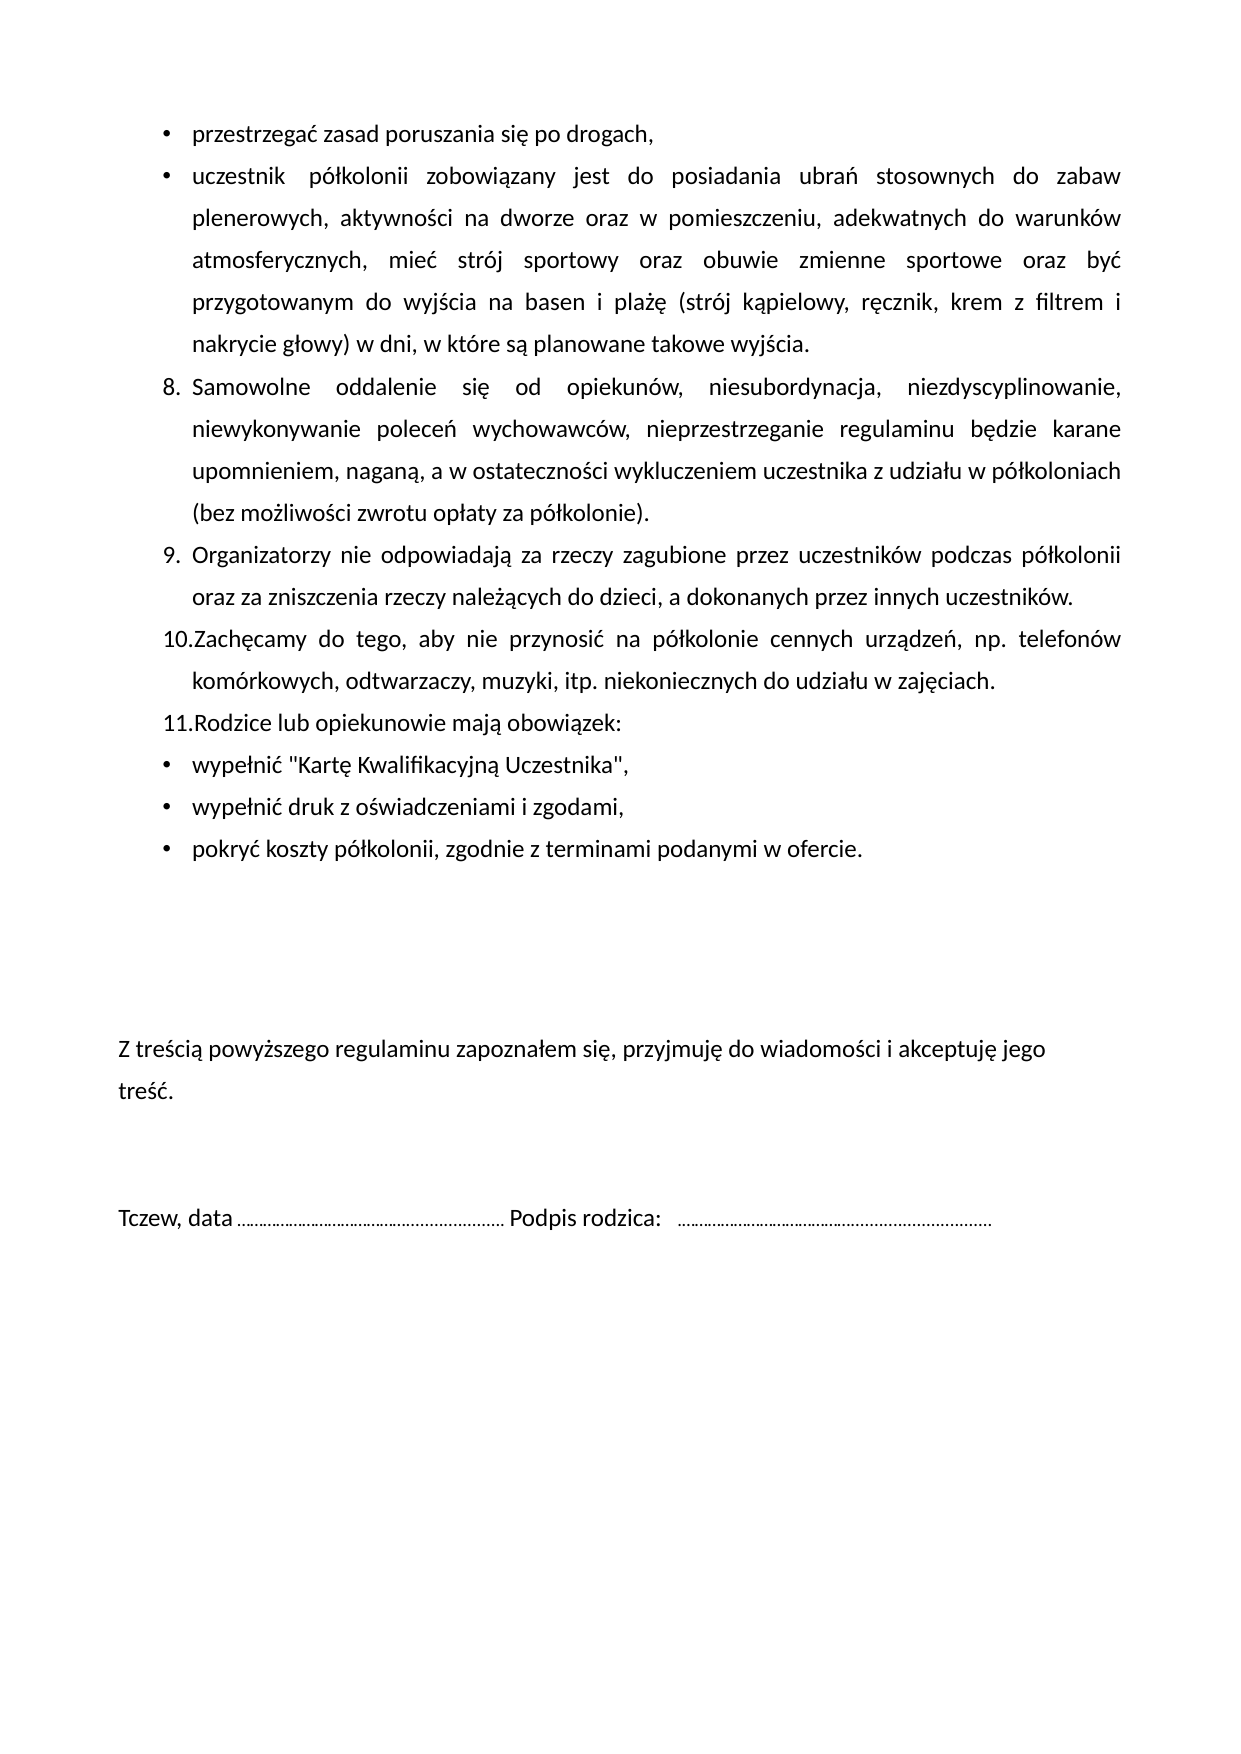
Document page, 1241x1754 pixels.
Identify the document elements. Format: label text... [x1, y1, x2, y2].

text treść. [118, 1075, 1122, 1106]
list Organizatorzy nie odpowiadają za rzeczy zagubione przez uczestników podczas półkolonii oraz za zniszczenia rzeczy należących do dzieci, a dokonanych przez innych uczestników. [162, 539, 1122, 612]
list pokryć koszty półkolonii, zgodnie z terminami podanymi w ofercie. [162, 833, 1122, 864]
list wypełnić druk z oświadczeniami i zgodami, [162, 791, 1122, 822]
list Samowolne oddalenie się od opiekunów, niesubordynacja, niezdyscyplinowanie, niewykonywanie poleceń wychowawców, nieprzestrzeganie regulaminu będzie karane upomnieniem, naganą, a w ostateczności wykluczeniem uczestnika z udziału w półkoloniach (bez możliwości zwrotu opłaty za półkolonie). [162, 371, 1122, 527]
list przestrzegać zasad poruszania się po drogach, [162, 118, 1122, 149]
list Zachęcamy do tego, aby nie przynosić na półkolonie cennych urządzeń, np. telefonów komórkowych, odtwarzaczy, muzyki, itp. niekoniecznych do udziału w zajęciach. [162, 623, 1122, 696]
text Tczew, data …………………………………..................... Podpis rodzica: .………………………………….............................. [118, 1202, 1122, 1232]
list wypełnić "Kartę Kwalifikacyjną Uczestnika", [162, 749, 1122, 780]
list Rodzice lub opiekunowie mają obowiązek: [162, 707, 1122, 738]
text Z treścią powyższego regulaminu zapoznałem się, przyjmuję do wiadomości i akceptuję jego [118, 1033, 1122, 1064]
list uczestnik półkolonii zobowiązany jest do posiadania ubrań stosownych do zabaw plenerowych, aktywności na dworze oraz w pomieszczeniu, adekwatnych do warunków atmosferycznych, mieć strój sportowy oraz obuwie zmienne sportowe oraz być przygotowanym do wyjścia na basen i plażę (strój kąpielowy, ręcznik, krem z filtrem i nakrycie głowy) w dni, w które są planowane takowe wyjścia. [162, 160, 1122, 359]
